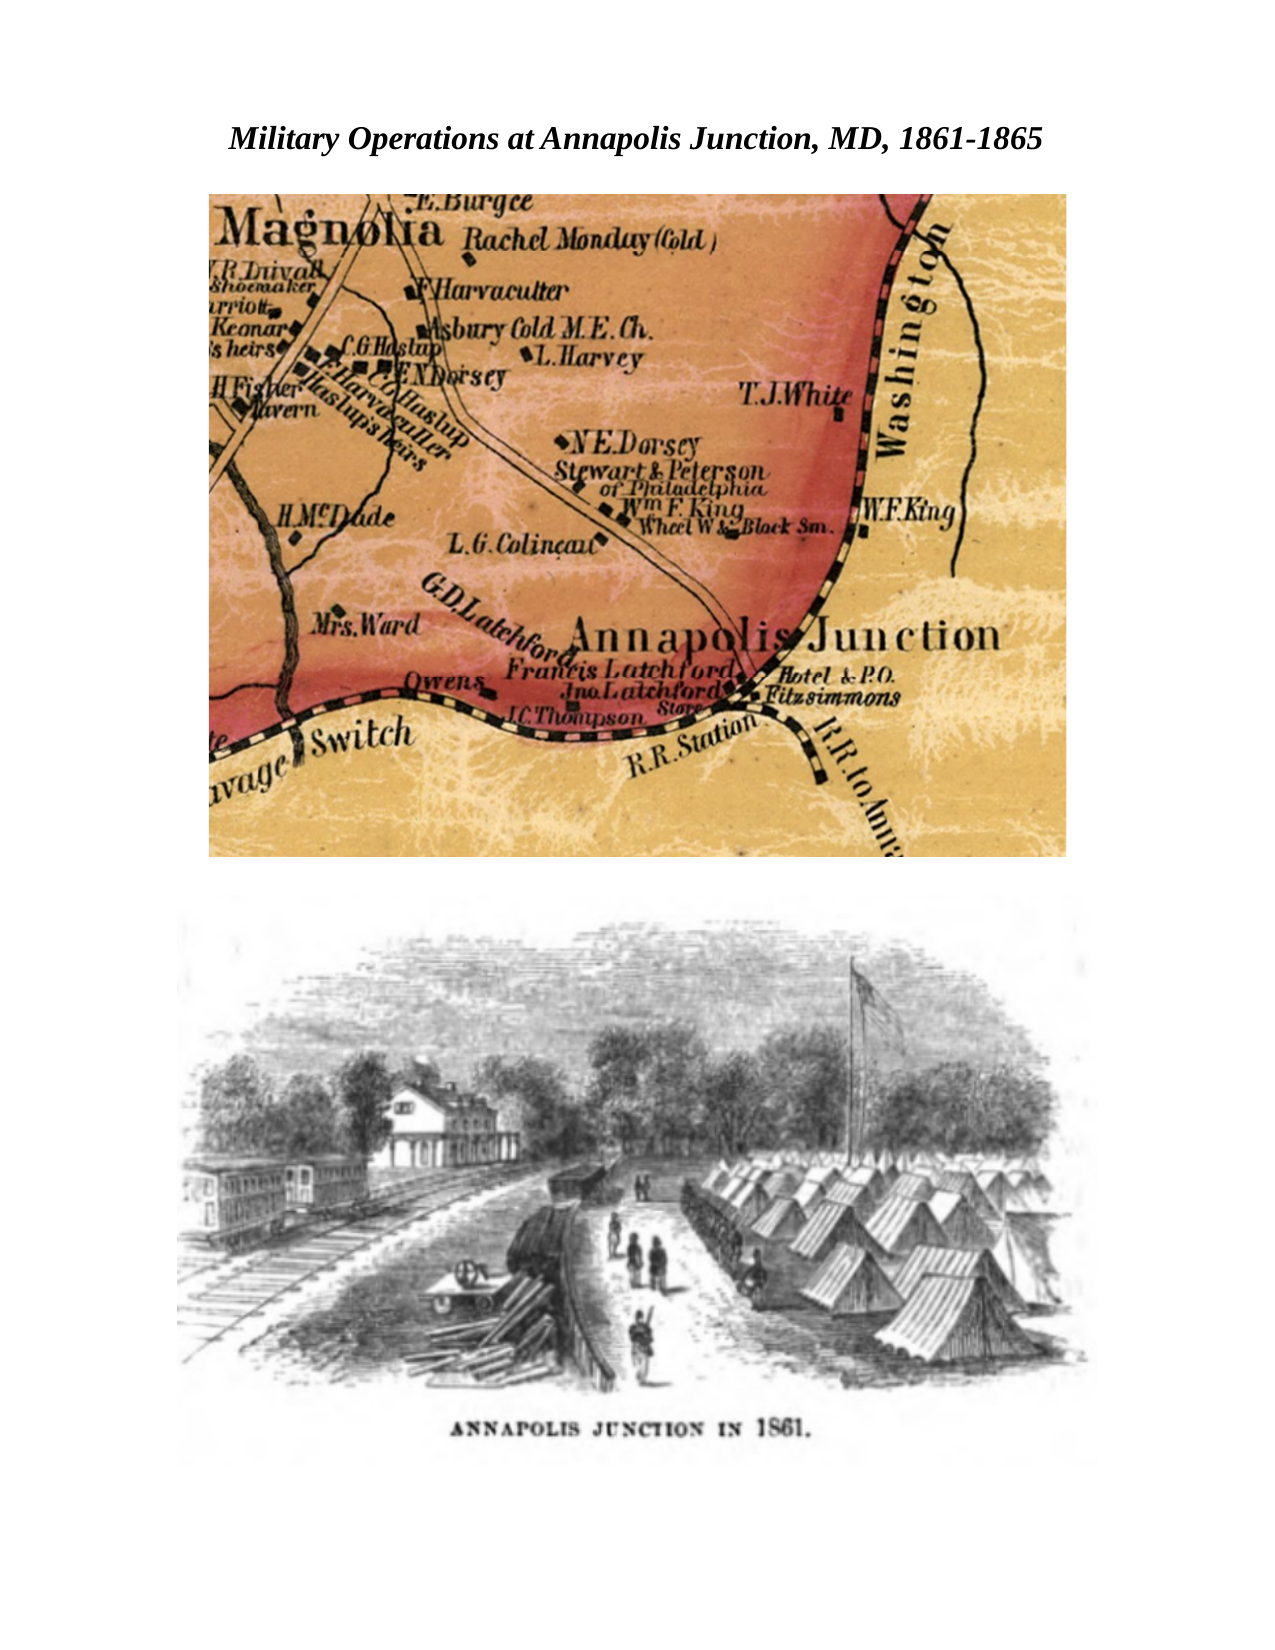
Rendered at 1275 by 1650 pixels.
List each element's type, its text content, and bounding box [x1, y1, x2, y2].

picture [177, 895, 1099, 1466]
picture [208, 194, 1067, 857]
text Military Operations at Annapolis Junction, MD, 1861-1865 [118, 118, 1157, 156]
